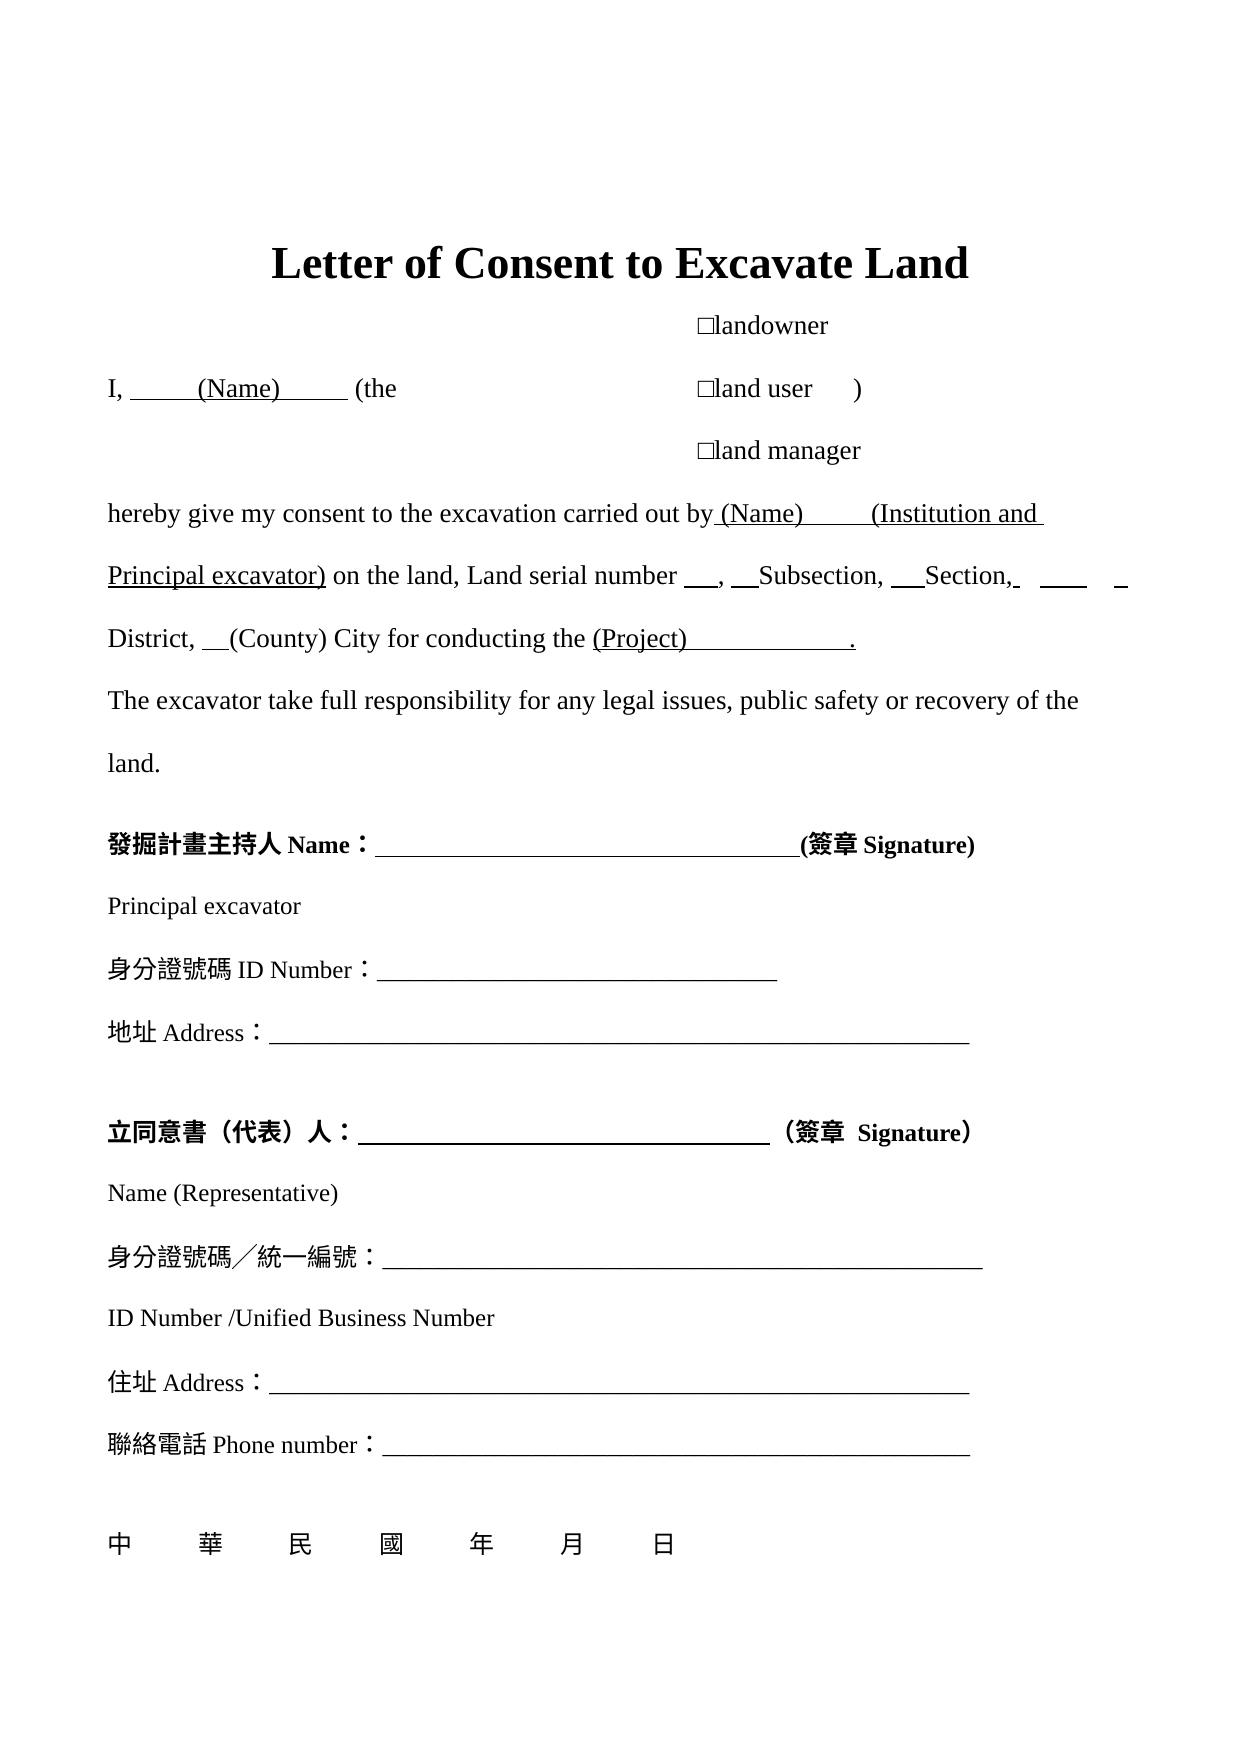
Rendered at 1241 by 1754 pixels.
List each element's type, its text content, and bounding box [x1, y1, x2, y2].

table_cell □landowner □land user ) □land manager [686, 283, 1144, 471]
table_header Letter of Consent to Excavate Land [96, 221, 1144, 283]
table_cell 發掘計畫主持人Name： (簽章Signature) Principal excavator 身分證號碼ID Number：________________________________ 地址Address：________________________________________________________ 立同意書（代表）人： （簽章 Signature） Name (Representative) 身分證號碼╱統一編號：________________________________________________ ID Number /Unified Business Number 住址Address：________________________________________________________ 聯絡電話Phone number：_______________________________________________ 中華民國年月日 [96, 783, 1144, 1581]
table_cell I, (Name) (the [96, 283, 686, 471]
table_cell hereby give my consent to the excavation carried out by (Name) (Institution and Principal excavator) on the land, Land serial number , Subsection, Section, District, (County) City for conducting the (Project) . The excavator take full responsibility for any legal issues, public safety or recovery of the land. [96, 471, 1144, 783]
